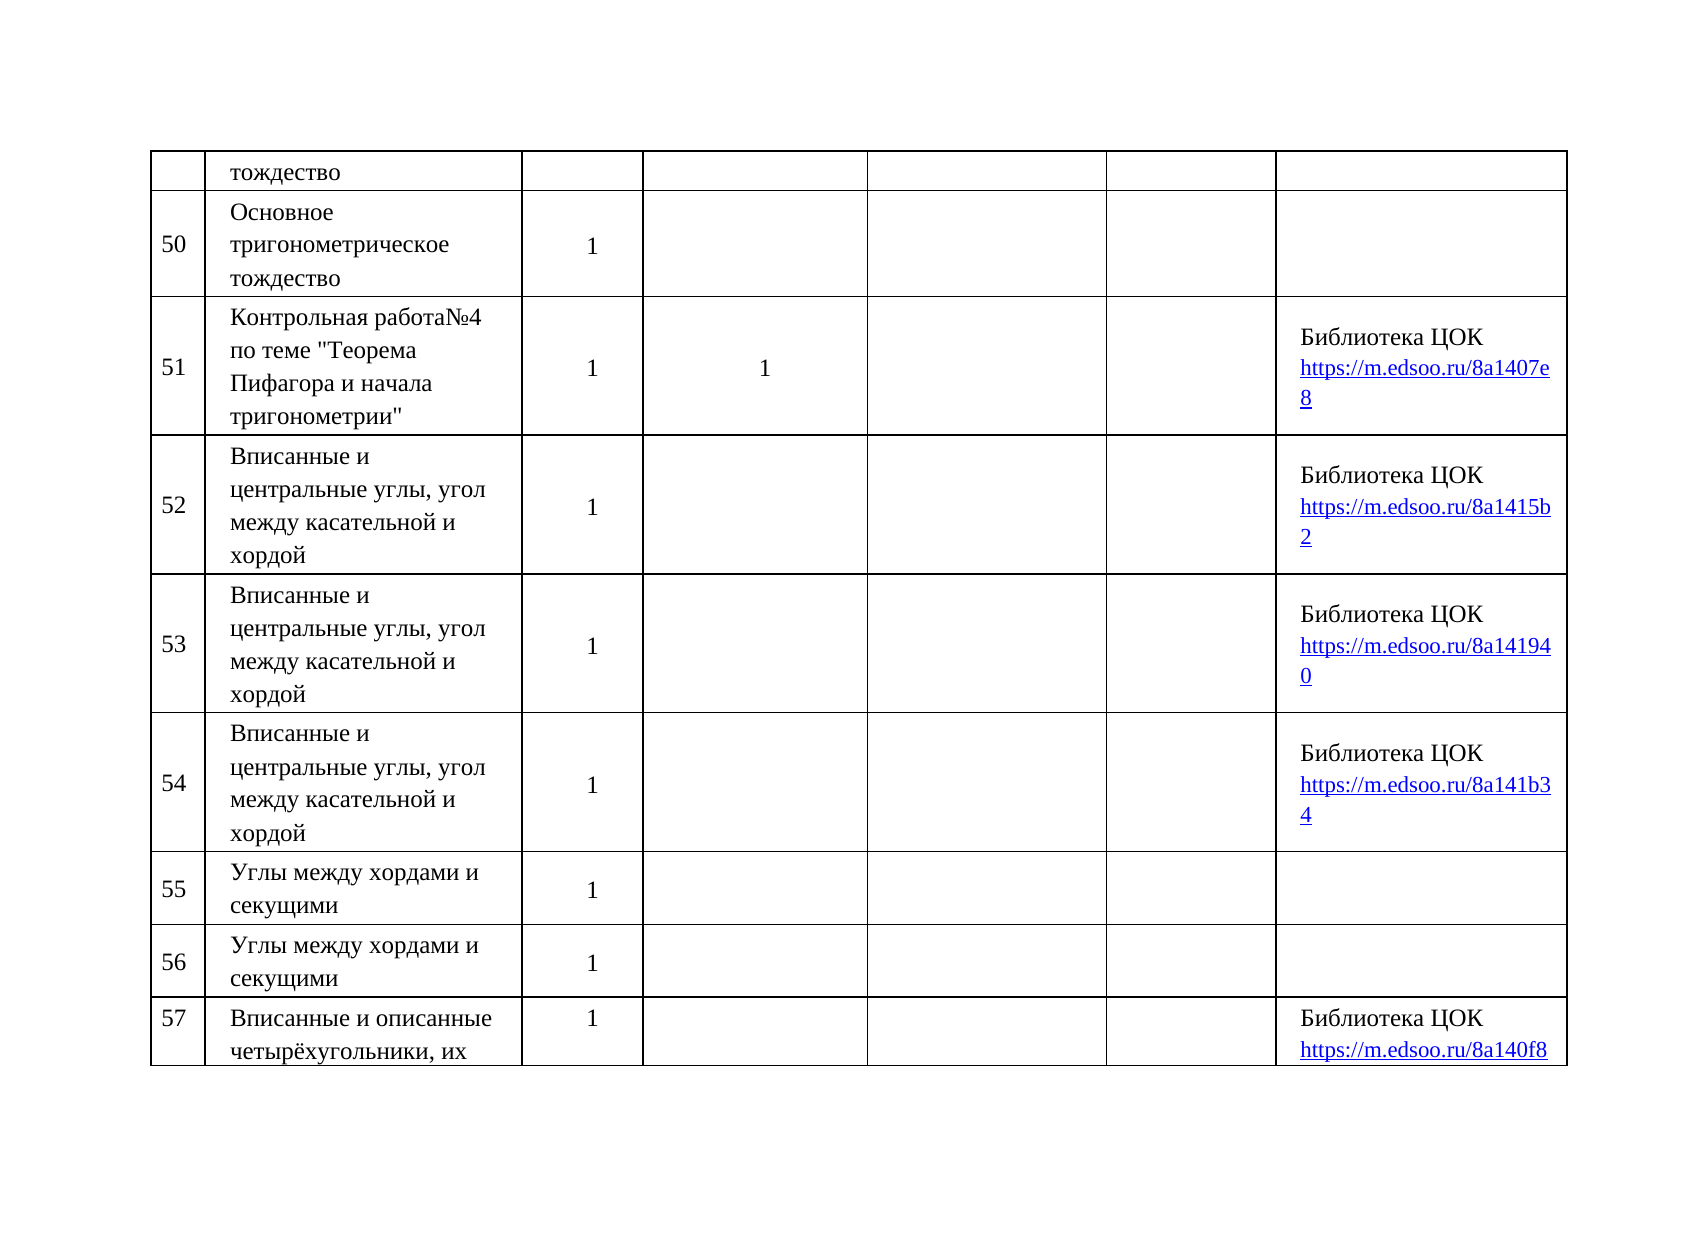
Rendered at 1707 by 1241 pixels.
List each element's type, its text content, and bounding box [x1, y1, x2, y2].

table_cell 1 [523, 575, 642, 712]
table_cell Библиотека ЦОК https://m.edsoo.ru/8a140f8 [1277, 998, 1566, 1065]
table_cell Библиотека ЦОК https://m.edsoo.ru/8a141b34 [1277, 713, 1566, 851]
table_cell 1 [523, 436, 642, 573]
table_cell [523, 152, 642, 190]
table_cell Библиотека ЦОК https://m.edsoo.ru/8a1407e8 [1277, 297, 1566, 434]
table_cell Основное тригонометрическое тождество [206, 191, 521, 296]
table_cell [868, 998, 1106, 1065]
table_cell Углы между хордами и секущими [206, 925, 521, 996]
table_cell [868, 191, 1106, 296]
table_cell [1107, 191, 1275, 296]
table_cell Вписанные и описанные четырёхугольники, их [206, 998, 521, 1065]
table_cell 1 [644, 297, 867, 434]
table_cell [1107, 575, 1275, 712]
table_cell [868, 152, 1106, 190]
table_cell 55 [152, 852, 204, 923]
table_cell Вписанные и центральные углы, угол между касательной и хордой [206, 436, 521, 573]
table_cell 54 [152, 713, 204, 851]
table_cell [868, 925, 1106, 996]
table_cell [1277, 852, 1566, 923]
table_cell тождество [206, 152, 521, 190]
table_cell [1107, 925, 1275, 996]
table_cell Углы между хордами и секущими [206, 852, 521, 923]
table_cell [1277, 191, 1566, 296]
table_cell Вписанные и центральные углы, угол между касательной и хордой [206, 713, 521, 851]
table_cell [1107, 436, 1275, 573]
table_cell [1107, 297, 1275, 434]
table_cell 51 [152, 297, 204, 434]
table_cell [152, 152, 204, 190]
table_cell [868, 575, 1106, 712]
table_cell [1107, 852, 1275, 923]
table_cell 57 [152, 998, 204, 1065]
table_cell 53 [152, 575, 204, 712]
table_cell [644, 925, 867, 996]
table_cell Библиотека ЦОК https://m.edsoo.ru/8a141940 [1277, 575, 1566, 712]
table_cell [1107, 713, 1275, 851]
table_cell 1 [523, 297, 642, 434]
table_cell [868, 852, 1106, 923]
table_cell 52 [152, 436, 204, 573]
table_cell [644, 852, 867, 923]
table_cell 1 [523, 852, 642, 923]
table_cell [644, 713, 867, 851]
table_cell Контрольная работа№4 по теме "Теорема Пифагора и начала тригонометрии" [206, 297, 521, 434]
table_cell Вписанные и центральные углы, угол между касательной и хордой [206, 575, 521, 712]
table_cell 50 [152, 191, 204, 296]
table_cell Библиотека ЦОК https://m.edsoo.ru/8a1415b2 [1277, 436, 1566, 573]
table_cell 1 [523, 925, 642, 996]
table_cell [644, 191, 867, 296]
table_cell [868, 713, 1106, 851]
table_cell 1 [523, 998, 642, 1065]
table_cell [644, 436, 867, 573]
table_cell [868, 436, 1106, 573]
table_cell [1277, 925, 1566, 996]
table_cell [644, 998, 867, 1065]
table_cell [1107, 998, 1275, 1065]
table_cell 1 [523, 191, 642, 296]
table_cell [1107, 152, 1275, 190]
table_cell 56 [152, 925, 204, 996]
table_cell [644, 152, 867, 190]
table_cell [1277, 152, 1566, 190]
table_cell [644, 575, 867, 712]
table_cell [868, 297, 1106, 434]
table_cell 1 [523, 713, 642, 851]
